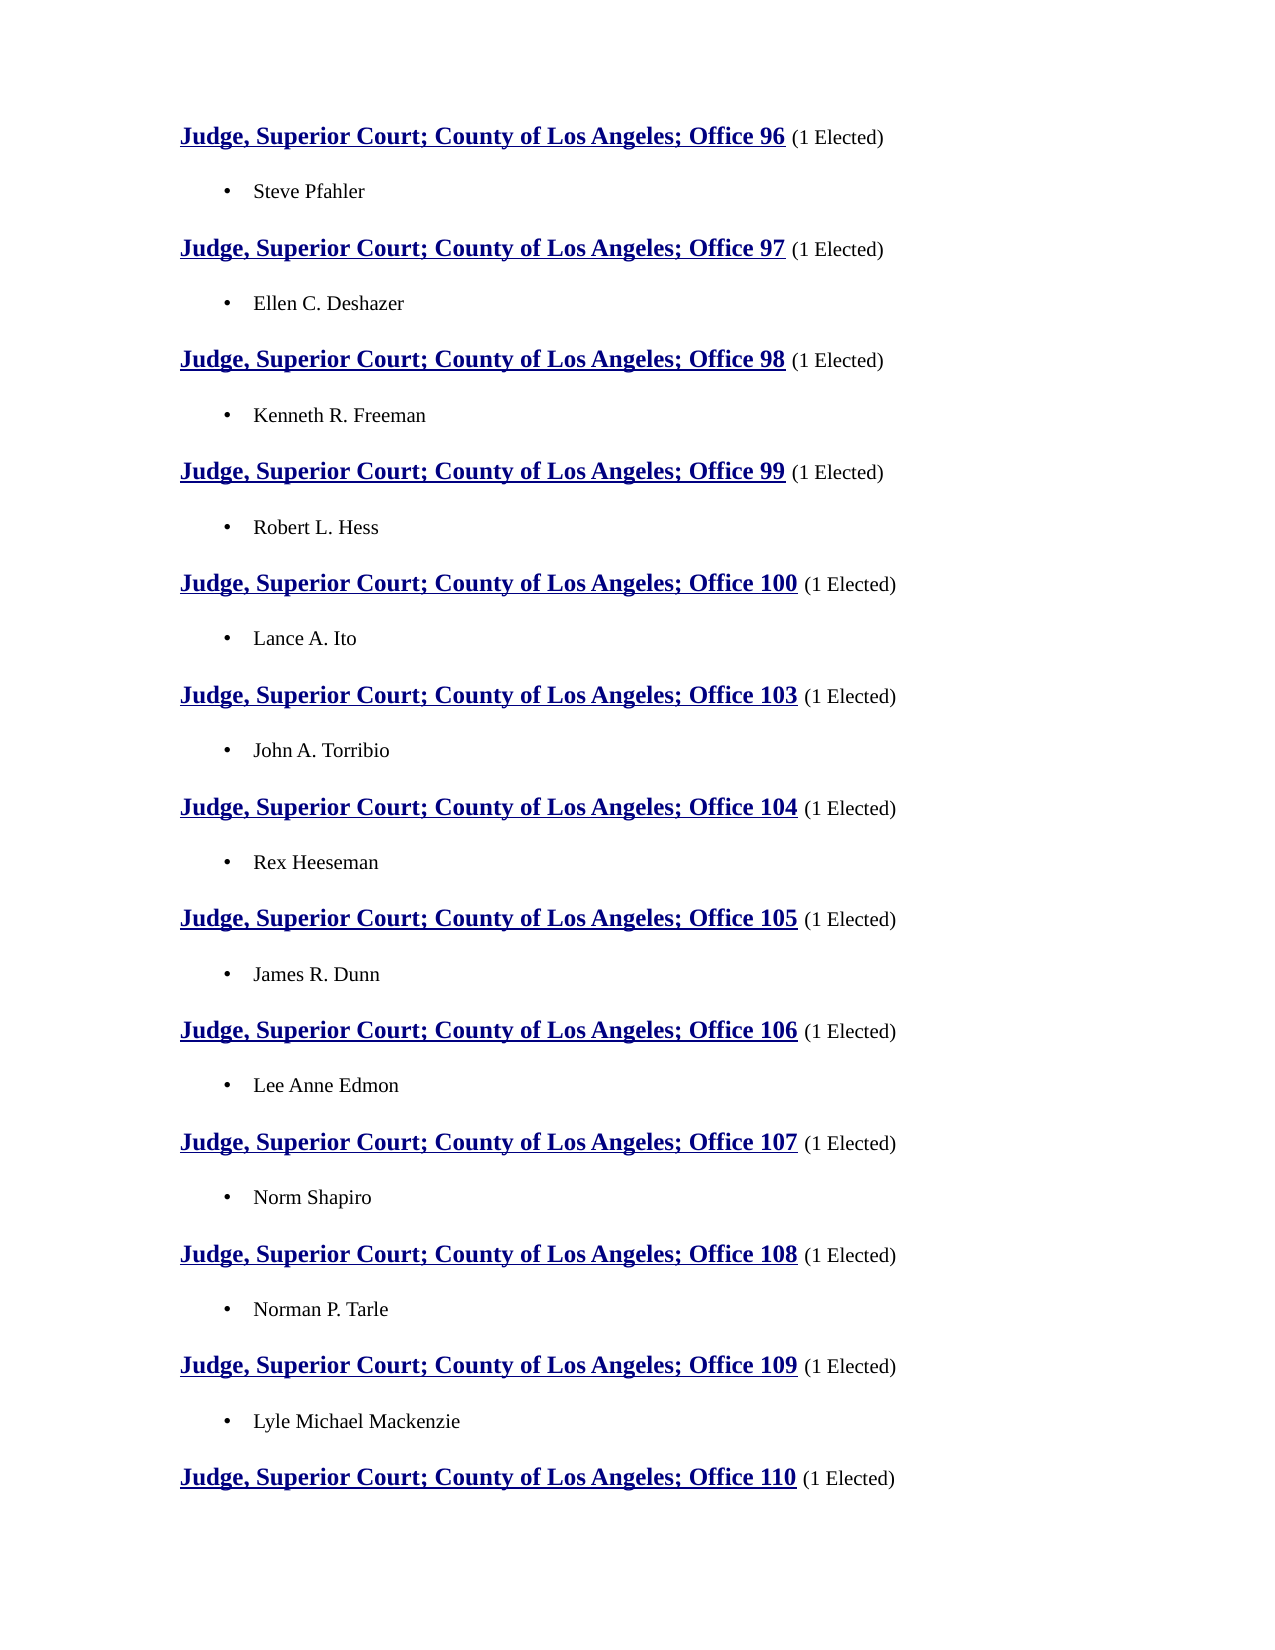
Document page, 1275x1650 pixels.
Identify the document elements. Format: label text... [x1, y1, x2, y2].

table_header Click on contest name to see: - general data about all candidates running for this contest and - known links to other web sources about the contest. Click on a candidate name to see all information supplied to Smart Voter by that candidate. County Results as of Jun 25 2:10pm, 100.00% of Precincts Reporting (4,783/4,783) 20.2% Countywide Voter Turnout ( 812,308/4,027,819) Statewide Results as of Jun 25 9:49am, 100.0% of Precincts Reporting (23398/23398) 27.9% Statewide Voter Turnout (4,490,906/16,123,787) Judge, Superior Court; County of Los Angeles; Office 3 Daniel P. Ramirez .......... 462,583 votes 100.00% Judge, Superior Court; County of Los Angeles; Office 4 Ralph W. Dau .......... 378,743 votes 66.50% Sydnee R. Singer .......... 190,817 votes 33.50% Judge, Superior Court; County of Los Angeles; Office 35 Juan Carlos Dominguez .......... 443,091 votes 100.00% Judge, Superior Court; County of Los Angeles; Office 41 Michael Villalobos .......... 439,490 votes 100.00% Judge, Superior Court; County of Los Angeles; Office 55 Hector M. Guzman .......... 439,029 votes 100.00% Judge, Superior Court; County of Los Angeles; Office 69 Harvey A. Silberman .......... 303,658 votes 52.68% Serena Raquel Murillo .......... 272,711 votes 47.32% Judge, Superior Court; County of Los Angeles; Office 72 Runoff Election 11/4/2008 Hilleri Grossman Merritt .......... 281,854 votes 48.68% Steven A. Simons .......... 178,306 votes 30.80% Marc Alain Chomel .......... 118,792 votes 20.52% Judge, Superior Court; County of Los Angeles; Office 82 Runoff Election 11/4/2008 Cynthia Loo .......... 228,634 votes 38.90% Thomas Rubinson .......... 213,138 votes 36.26% Mark Lee .......... 145,967 votes 24.84% Judge, Superior Court; County of Los Angeles; Office 84 Runoff Election 11/4/2008 Pat Connolly .......... 230,774 votes 39.45% Lori-Ann C. Jones .......... 160,318 votes 27.40% Bob Henry .......... 106,814 votes 18.26% John "Johnny" Gutierrez .......... 87,131 votes 14.89% Judge, Superior Court; County of Los Angeles; Office 94 Runoff Election 11/4/2008 Michael J. O'Gara .......... 218,553 votes 39.59% C. Edward Mack .......... 186,834 votes 33.85% Eduard R. Abele .......... 146,635 votes 26.56% Judge, Superior Court; County of Los Angeles; Office 95 Patricia Nieto .......... 323,537 votes 56.68% Lance E. Winters .......... 247,254 votes 43.32% Judge, Superior Court; County of Los Angeles; Office 101 Daniel S. Lopez .......... 441,765 votes 100.00% Judge, Superior Court; County of Los Angeles; Office 102 Jose Sandoval .......... 434,661 votes 100.00% Judge, Superior Court; County of Los Angeles; Office 119 Jared D. Moses .......... 301,217 votes 54.33% Douglas W. Weitzman .......... 136,149 votes 24.56% Robert Davenport .......... 117,082 votes 21.12% Judge, Superior Court; County of Los Angeles; Office 123 Kathleen Blanchard .......... 354,449 votes 60.68% Allan A. Nadir .......... 143,954 votes 24.64% Richard A. Nixon .......... 85,749 votes 14.68% Judge, Superior Court; County of Los Angeles; Office 125 James N. Bianco .......... 422,136 votes 74.21% Bill Johnson .......... 146,701 votes 25.79% Judge, Superior Court; County of Los Angeles; Office 154 Runoff Election 11/4/2008 Michael V. Jesic .......... 240,284 votes 42.90% Rocky L. Crabb .......... 191,214 votes 34.14% Paul "Pablo" Bruguera .......... 128,644 votes 22.97% The following elected offices are not on the ballot because an insufficient number of candidates applied. All candidates that file win since they are uncontested. Judge, Superior Court; County of Los Angeles; Office 1 (1 Elected) William J. Birney, Jr. Judge, Superior Court; County of Los Angeles; Office 2 (1 Elected) Victor L. Wright Judge, Superior Court; County of Los Angeles; Office 5 (1 Elected) Darrell Mavis Judge, Superior Court; County of Los Angeles; Office 6 (1 Elected) Martin L. Herscovitz Judge, Superior Court; County of Los Angeles; Office 7 (1 Elected) Elizabeth Ann Lippitt Judge, Superior Court; County of Los Angeles; Office 8 (1 Elected) Steven D. Blades Judge, Superior Court; County of Los Angeles; Office 9 (1 Elected) Thomas Trent Lewis Judge, Superior Court; County of Los Angeles; Office 10 (1 Elected) William D. Stewart Judge, Superior Court; County of Los Angeles; Office 11 (1 Elected) Stan Blumenfeld Judge, Superior Court; County of Los Angeles; Office 12 (1 Elected) Richard Allen Adler Judge, Superior Court; County of Los Angeles; Office 13 (1 Elected) Patrick T. Meyers Judge, Superior Court; County of Los Angeles; Office 14 (1 Elected) R. Bruce Minto Judge, Superior Court; County of Los Angeles; Office 15 (1 Elected) Suzette Clover Judge, Superior Court; County of Los Angeles; Office 16 (1 Elected) Michael S. Mink Judge, Superior Court; County of Los Angeles; Office 17 (1 Elected) William R. Chidsey, Jr. Judge, Superior Court; County of Los Angeles; Office 18 (1 Elected) Richard H. Kirschner Judge, Superior Court; County of Los Angeles; Office 19 (1 Elected) Randolph A. Rogers Judge, Superior Court; County of Los Angeles; Office 20 (1 Elected) Hank M. Goldberg Judge, Superior Court; County of Los Angeles; Office 21 (1 Elected) Jacqueline Ann Connor Judge, Superior Court; County of Los Angeles; Office 22 (1 Elected) Richard L. Fruin, Jr. Judge, Superior Court; County of Los Angeles; Office 23 (1 Elected) Robert A. Dukes Judge, Superior Court; County of Los Angeles; Office 24 (1 Elected) Harvey Giss Judge, Superior Court; County of Los Angeles; Office 25 (1 Elected) Frederick R. Rotenberg Judge, Superior Court; County of Los Angeles; Office 26 (1 Elected) Leslie E. Brown Judge, Superior Court; County of Los Angeles; Office 27 (1 Elected) David S. Milton Judge, Superior Court; County of Los Angeles; Office 28 (1 Elected) Stuart M. Rice Judge, Superior Court; County of Los Angeles; Office 29 (1 Elected) Thomas I. McKnew, Jr. Judge, Superior Court; County of Los Angeles; Office 30 (1 Elected) Philip H. Hickok Judge, Superior Court; County of Los Angeles; Office 31 (1 Elected) Kevin L. Brown Judge, Superior Court; County of Los Angeles; Office 32 (1 Elected) Christina L. Hill Judge, Superior Court; County of Los Angeles; Office 33 (1 Elected) Joseph A. Brandolino Judge, Superior Court; County of Los Angeles; Office 34 (1 Elected) Dalila Corral Lyons Judge, Superior Court; County of Los Angeles; Office 36 (1 Elected) Deirdre Hill Judge, Superior Court; County of Los Angeles; Office 37 (1 Elected) Patricia M. Schnegg Judge, Superior Court; County of Los Angeles; Office 38 (1 Elected) Josh M. Fredricks Judge, Superior Court; County of Los Angeles; Office 39 (1 Elected) Ann I. Jones Judge, Superior Court; County of Los Angeles; Office 40 (1 Elected) Karen J. Nudell Judge, Superior Court; County of Los Angeles; Office 42 (1 Elected) Maureen Duffy-Lewis Judge, Superior Court; County of Los Angeles; Office 43 (1 Elected) Thomas C. Falls Judge, Superior Court; County of Los Angeles; Office 44 (1 Elected) Victoria Gerrard Chaney Judge, Superior Court; County of Los Angeles; Office 45 (1 Elected) Margaret L. Oldendorf Judge, Superior Court; County of Los Angeles; Office 46 (1 Elected) Marcelita V. Haynes Judge, Superior Court; County of Los Angeles; Office 47 (1 Elected) Fumiko Hachiya Wasserman Judge, Superior Court; County of Los Angeles; Office 48 (1 Elected) Emilie H. Elias Judge, Superior Court; County of Los Angeles; Office 49 (1 Elected) Michael R. Hoff Judge, Superior Court; County of Los Angeles; Office 50 (1 Elected) Richard F. Walmark Judge, Superior Court; County of Los Angeles; Office 51 (1 Elected) John L. Henning Judge, Superior Court; County of Los Angeles; Office 52 (1 Elected) Rose Hom Judge, Superior Court; County of Los Angeles; Office 53 (1 Elected) John T. Doyle Judge, Superior Court; County of Los Angeles; Office 54 (1 Elected) Andrew C. Kauffman Judge, Superior Court; County of Los Angeles; Office 57 (1 Elected) William N. Sterling Judge, Superior Court; County of Los Angeles; Office 58 (1 Elected) Mary Lou Villar Judge, Superior Court; County of Los Angeles; Office 59 (1 Elected) William P. Barry Judge, Superior Court; County of Los Angeles; Office 60 (1 Elected) Carolyn B. Kuhl Judge, Superior Court; County of Los Angeles; Office 61 (1 Elected) Thomas R. Sokolov Judge, Superior Court; County of Los Angeles; Office 62 (1 Elected) Charles A. Chung Judge, Superior Court; County of Los Angeles; Office 63 (1 Elected) Leland H. Tipton Judge, Superior Court; County of Los Angeles; Office 64 (1 Elected) David L. Minning Judge, Superior Court; County of Los Angeles; Office 65 (1 Elected) Rolf Michael Treu Judge, Superior Court; County of Los Angeles; Office 66 (1 Elected) Barbara M. Scheper Judge, Superior Court; County of Los Angeles; Office 67 (1 Elected) Michael C. Solner Judge, Superior Court; County of Los Angeles; Office 68 (1 Elected) Gary E. Daigh Judge, Superior Court; County of Los Angeles; Office 70 (1 Elected) Gerald Rosenberg Judge, Superior Court; County of Los Angeles; Office 71 (1 Elected) Daniel B. Feldstern Judge, Superior Court; County of Los Angeles; Office 73 (1 Elected) Clifford L. Klein Judge, Superior Court; County of Los Angeles; Office 74 (1 Elected) Douglas Sortino Judge, Superior Court; County of Los Angeles; Office 75 (1 Elected) Jessica Perrin Silvers Judge, Superior Court; County of Los Angeles; Office 76 (1 Elected) Arthur M. Lew Judge, Superior Court; County of Los Angeles; Office 77 (1 Elected) Susan M. Speer Judge, Superior Court; County of Los Angeles; Office 78 (1 Elected) Ronald M. Sohigian Judge, Superior Court; County of Los Angeles; Office 79 (1 Elected) Daniel S. Murphy Judge, Superior Court; County of Los Angeles; Office 80 (1 Elected) Maria E. Stratton Judge, Superior Court; County of Los Angeles; Office 81 (1 Elected) Lauren Weis Birnstein Judge, Superior Court; County of Los Angeles; Office 83 (1 Elected) Kenji Machida Judge, Superior Court; County of Los Angeles; Office 85 (1 Elected) Carlos A. Uranga Judge, Superior Court; County of Los Angeles; Office 86 (1 Elected) Irving S. Feffer Judge, Superior Court; County of Los Angeles; Office 87 (1 Elected) Richard S. Kemalyan Judge, Superior Court; County of Los Angeles; Office 88 (1 Elected) Terry A. Green Judge, Superior Court; County of Los Angeles; Office 89 (1 Elected) Ray Jurado Judge, Superior Court; County of Los Angeles; Office 90 (1 Elected) Charles W. Stoll Judge, Superior Court; County of Los Angeles; Office 91 (1 Elected) Michael Nash Judge, Superior Court; County of Los Angeles; Office 92 (1 Elected) James B. Pierce Judge, Superior Court; County of Los Angeles; Office 93 (1 Elected) Teresa Sanchez-Gordon Judge, Superior Court; County of Los Angeles; Office 96 (1 Elected) Steve Pfahler Judge, Superior Court; County of Los Angeles; Office 97 (1 Elected) Ellen C. Deshazer Judge, Superior Court; County of Los Angeles; Office 98 (1 Elected) Kenneth R. Freeman Judge, Superior Court; County of Los Angeles; Office 99 (1 Elected) Robert L. Hess Judge, Superior Court; County of Los Angeles; Office 100 (1 Elected) Lance A. Ito Judge, Superior Court; County of Los Angeles; Office 103 (1 Elected) John A. Torribio Judge, Superior Court; County of Los Angeles; Office 104 (1 Elected) Rex Heeseman Judge, Superior Court; County of Los Angeles; Office 105 (1 Elected) James R. Dunn Judge, Superior Court; County of Los Angeles; Office 106 (1 Elected) Lee Anne Edmon Judge, Superior Court; County of Los Angeles; Office 107 (1 Elected) Norm Shapiro Judge, Superior Court; County of Los Angeles; Office 108 (1 Elected) Norman P. Tarle Judge, Superior Court; County of Los Angeles; Office 109 (1 Elected) Lyle Michael Mackenzie Judge, Superior Court; County of Los Angeles; Office 110 (1 Elected) Gail Ruderman Feuer Judge, Superior Court; County of Los Angeles; Office 111 (1 Elected) Michael Tynan Judge, Superior Court; County of Los Angeles; Office 112 (1 Elected) Frederick N. Wapner Judge, Superior Court; County of Los Angeles; Office 113 (1 Elected) Tia G. Fisher Judge, Superior Court; County of Los Angeles; Office 114 (1 Elected) Richard M. Goul Judge, Superior Court; County of Los Angeles; Office 115 (1 Elected) Bob S. Bowers, Jr. Judge, Superior Court; County of Los Angeles; Office 116 (1 Elected) Richard R. Romero Judge, Superior Court; County of Los Angeles; Office 117 (1 Elected) Robert P. Applegate Judge, Superior Court; County of Los Angeles; Office 118 (1 Elected) Brett C. Klein Judge, Superior Court; County of Los Angeles; Office 120 (1 Elected) Ross M. Klein Judge, Superior Court; County of Los Angeles; Office 121 (1 Elected) Debre K. Weintraub Judge, Superior Court; County of Los Angeles; Office 124 (1 Elected) Cynthia Rayvis Judge, Superior Court; County of Los Angeles; Office 126 (1 Elected) Paul A. Bacigalupo Judge, Superior Court; County of Los Angeles; Office 127 (1 Elected) George Gonzalez-Lomeli Judge, Superior Court; County of Los Angeles; Office 128 (1 Elected) Marjorie S. Steinberg Judge, Superior Court; County of Los Angeles; Office 129 (1 Elected) Joseph E. Di Loreto Judge, Superior Court; County of Los Angeles; Office 130 (1 Elected) Lori Ann Fournier Judge, Superior Court; County of Los Angeles; Office 131 (1 Elected) Richard E. Naranjo Judge, Superior Court; County of Los Angeles; Office 132 (1 Elected) Alan B. Honeycutt Judge, Superior Court; County of Los Angeles; Office 133 (1 Elected) Yvette M. Palazuelos Judge, Superior Court; County of Los Angeles; Office 134 (1 Elected) Rodney G. Forneret Judge, Superior Court; County of Los Angeles; Office 135 (1 Elected) Fred J. Fujioka Judge, Superior Court; County of Los Angeles; Office 136 (1 Elected) Patti Jo McKay Judge, Superior Court; County of Los Angeles; Office 137 (1 Elected) Craig Richman Judge, Superior Court; County of Los Angeles; Office 138 (1 Elected) Michael B. Harwin Judge, Superior Court; County of Los Angeles; Office 139 (1 Elected) Michael Camacho Judge, Superior Court; County of Los Angeles; Office 140 (1 Elected) Allen J. Webster, Jr. Judge, Superior Court; County of Los Angeles; Office 141 (1 Elected) Diana M. Wheatley Judge, Superior Court; County of Los Angeles; Office 142 (1 Elected) John S. Fisher Judge, Superior Court; County of Los Angeles; Office 143 (1 Elected) Rita Miller Judge, Superior Court; County of Los Angeles; Office 144 (1 Elected) Charles C. Lee Judge, Superior Court; County of Los Angeles; Office 145 (1 Elected) Dorothy L. Shubin Judge, Superior Court; County of Los Angeles; Office 146 (1 Elected) Charles D. Sheldon Judge, Superior Court; County of Los Angeles; Office 147 (1 Elected) Gary R. Hahn Judge, Superior Court; County of Los Angeles; Office 148 (1 Elected) Beverly Reid O'Connell Judge, Superior Court; County of Los Angeles; Office 150 (1 Elected) Jane L. Johnson Judge, Superior Court; County of Los Angeles; Office 151 (1 Elected) John L. Segal Judge, Superior Court; County of Los Angeles; Office 152 (1 Elected) Bert Glennon, Jr. Judge, Superior Court; County of Los Angeles; Office 153 (1 Elected) Victor E. Chavez Judge, Superior Court; County of Los Angeles; Office 155 (1 Elected) Margaret S. Henry [177, 118, 1098, 1523]
